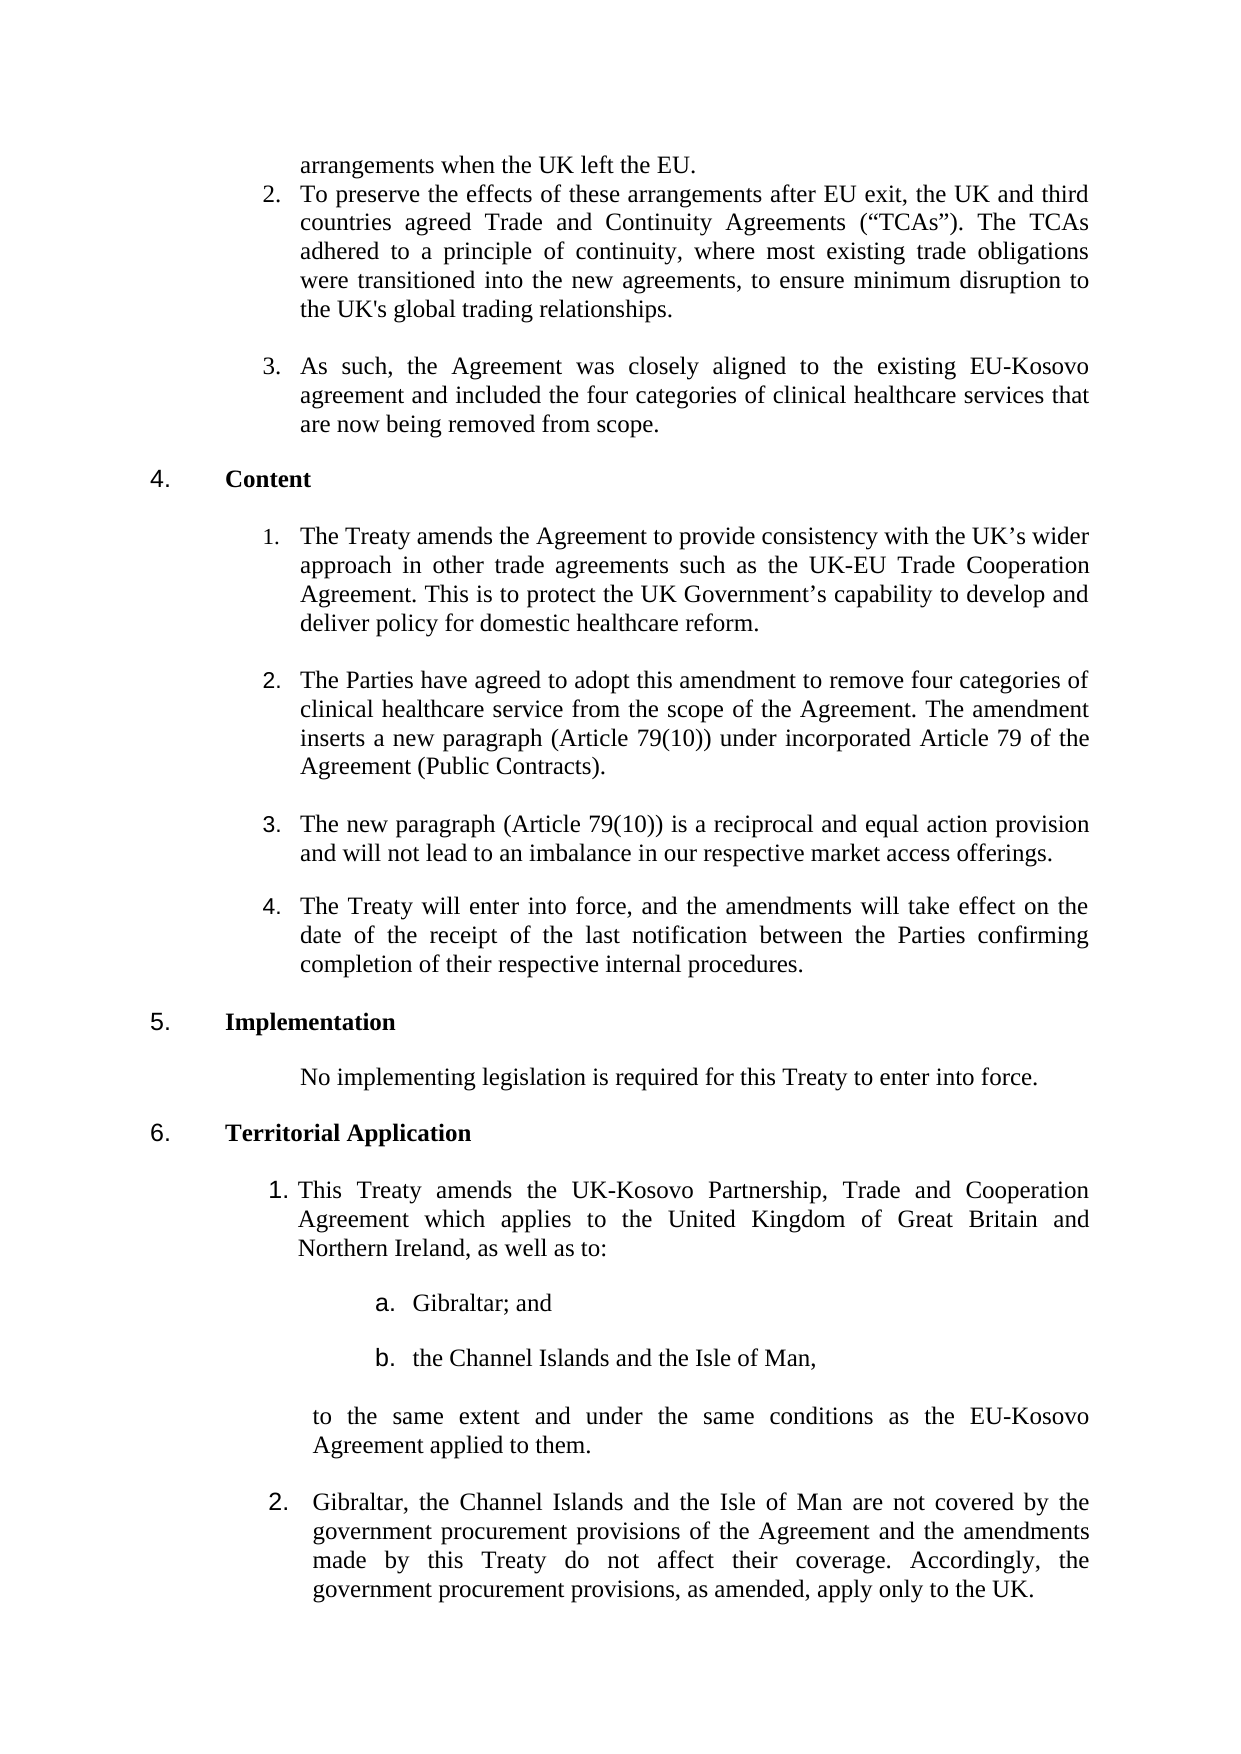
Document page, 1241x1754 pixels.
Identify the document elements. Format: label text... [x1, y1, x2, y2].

list As such, the Agreement was closely aligned to the existing EU-Kosovo agreement and included the four categories of clinical healthcare services that are now being removed from scope. [262, 351, 1090, 437]
list This Treaty amends the UK-Kosovo Partnership, Trade and Cooperation Agreement which applies to the United Kingdom of Great Britain and Northern Ireland, as well as to: [268, 1176, 1090, 1262]
list The Treaty amends the Agreement to provide consistency with the UK’s wider approach in other trade agreements such as the UK-EU Trade Cooperation Agreement. This is to protect the UK Government’s capability to develop and deliver policy for domestic healthcare reform. [262, 521, 1090, 636]
list Gibraltar; and [375, 1288, 1090, 1317]
list arrangements when the UK left the EU. [262, 150, 1090, 179]
list the Channel Islands and the Isle of Man, [375, 1343, 1090, 1372]
list To preserve the effects of these arrangements after EU exit, the UK and third countries agreed Trade and Continuity Agreements (“TCAs”). The TCAs adhered to a principle of continuity, where most existing trade obligations were transitioned into the new agreements, to ensure minimum disruption to the UK's global trading relationships. [262, 179, 1090, 322]
text No implementing legislation is required for this Treaty to enter into force. [300, 1062, 1090, 1090]
text to the same extent and under the same conditions as the EU-Kosovo Agreement applied to them. [312, 1401, 1090, 1458]
list Content [150, 464, 1090, 493]
list Implementation [150, 1006, 1090, 1035]
list The Treaty will enter into force, and the amendments will take effect on the date of the receipt of the last notification between the Parties confirming completion of their respective internal procedures. [262, 891, 1090, 978]
list The new paragraph (Article 79(10)) is a reciprocal and equal action provision and will not lead to an imbalance in our respective market access offerings. [262, 809, 1090, 866]
list The Parties have agreed to adopt this amendment to remove four categories of clinical healthcare service from the scope of the Agreement. The amendment inserts a new paragraph (Article 79(10)) under incorporated Article 79 of the Agreement (Public Contracts). [262, 665, 1090, 780]
list Territorial Application [150, 1118, 1090, 1147]
list Gibraltar, the Channel Islands and the Isle of Man are not covered by the government procurement provisions of the Agreement and the amendments made by this Treaty do not affect their coverage. Accordingly, the government procurement provisions, as amended, apply only to the UK. [268, 1487, 1090, 1602]
